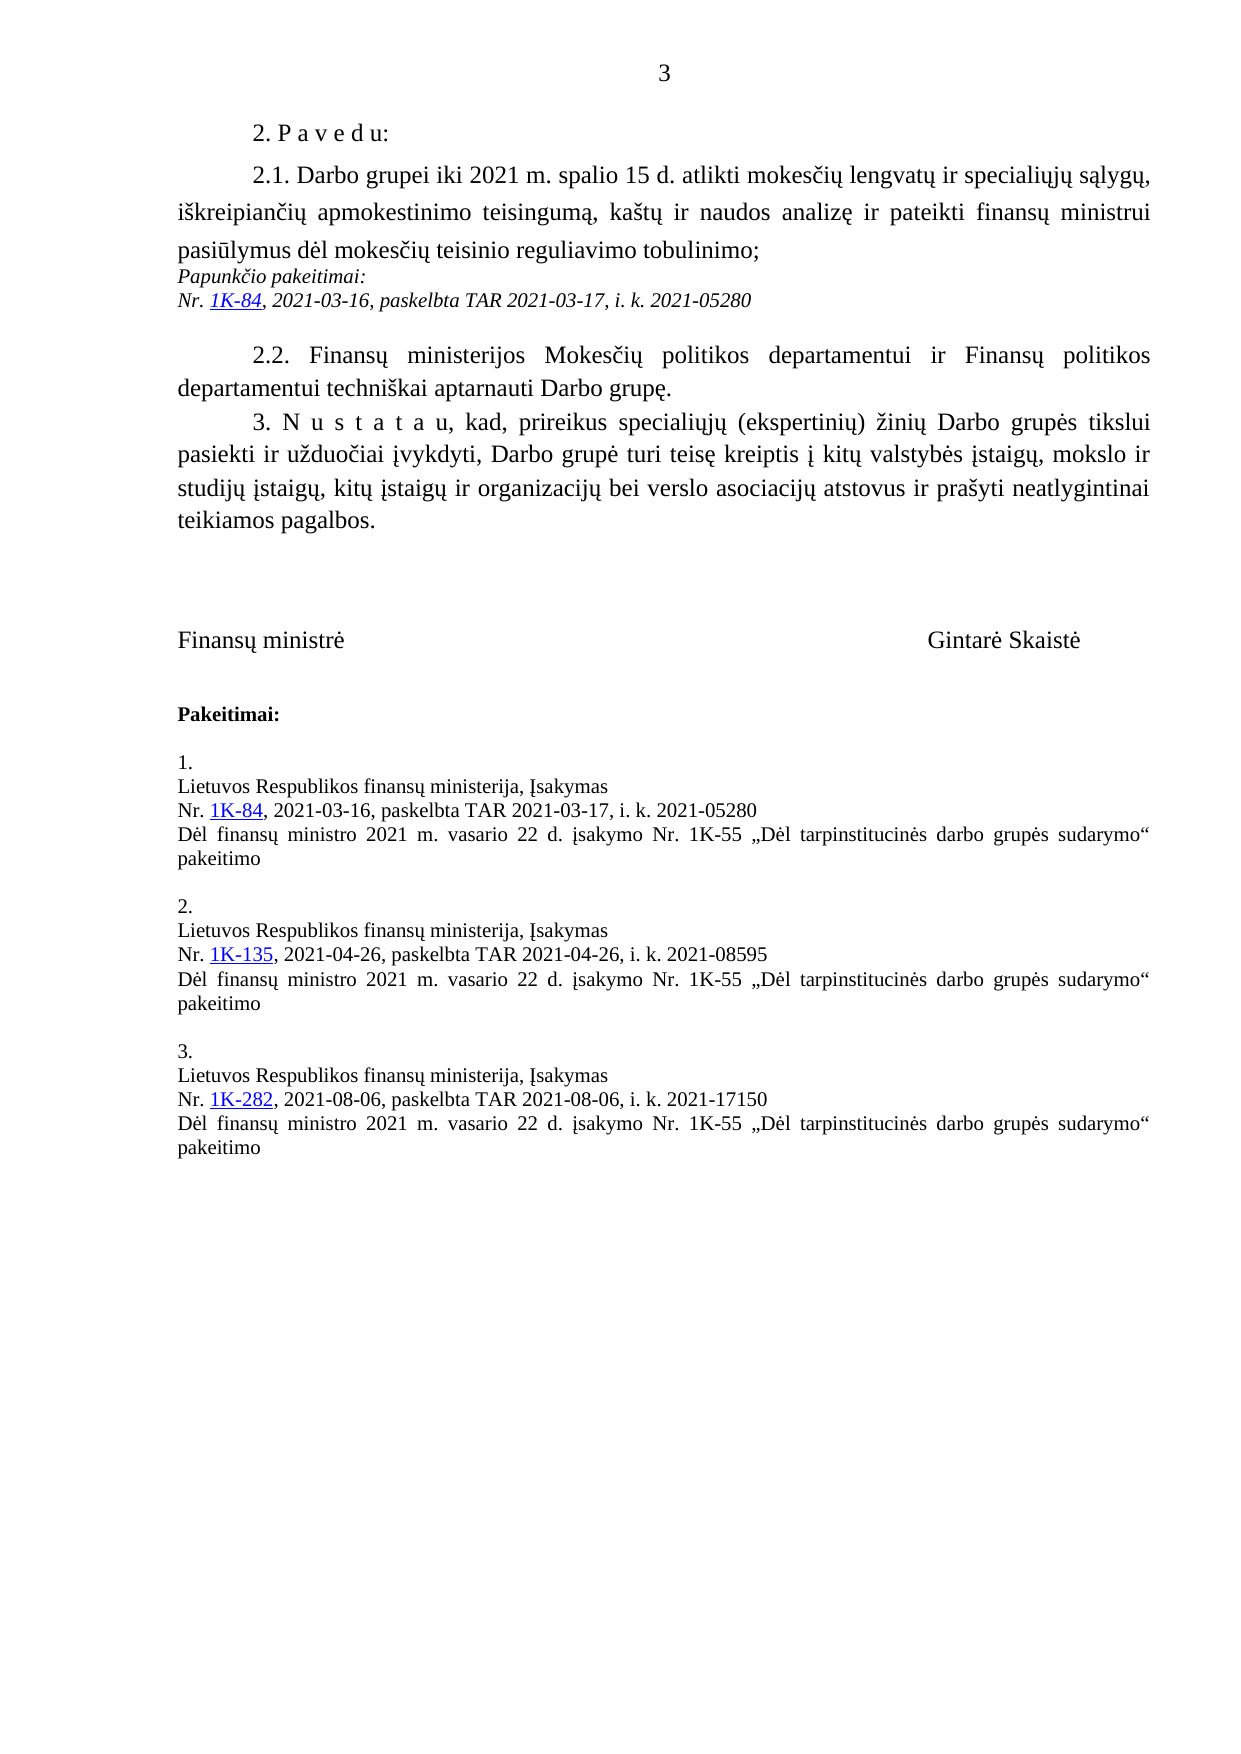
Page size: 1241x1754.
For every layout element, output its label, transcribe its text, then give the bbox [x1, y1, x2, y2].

text Lietuvos Respublikos finansų ministerija, Įsakymas [177, 774, 1152, 798]
text 2. [177, 894, 1152, 918]
text Lietuvos Respublikos finansų ministerija, Įsakymas [177, 1063, 1152, 1087]
text 2.1. Darbo grupei iki 2021 m. spalio 15 d. atlikti mokesčių lengvatų ir specialiųjų sąlygų, iškreipiančių apmokestinimo teisingumą, kaštų ir naudos analizę ir pateikti finansų ministrui pasiūlymus dėl mokesčių teisinio reguliavimo tobulinimo; [177, 151, 1152, 264]
text Dėl finansų ministro 2021 m. vasario 22 d. įsakymo Nr. 1K-55 „Dėl tarpinstitucinės darbo grupės sudarymo“ pakeitimo [177, 822, 1152, 870]
text Nr. 1K-282, 2021-08-06, paskelbta TAR 2021-08-06, i. k. 2021-17150 [177, 1087, 1152, 1111]
text Nr. 1K-84, 2021-03-16, paskelbta TAR 2021-03-17, i. k. 2021-05280 [177, 798, 1152, 822]
text Dėl finansų ministro 2021 m. vasario 22 d. įsakymo Nr. 1K-55 „Dėl tarpinstitucinės darbo grupės sudarymo“ pakeitimo [177, 1111, 1152, 1159]
text Finansų ministrė Gintarė Skaistė [177, 625, 1152, 654]
text 1. [177, 750, 1152, 774]
text Dėl finansų ministro 2021 m. vasario 22 d. įsakymo Nr. 1K-55 „Dėl tarpinstitucinės darbo grupės sudarymo“ pakeitimo [177, 966, 1152, 1014]
text 2. P a v e d u: [177, 118, 1152, 147]
text Pakeitimai: [177, 702, 1152, 726]
text Lietuvos Respublikos finansų ministerija, Įsakymas [177, 918, 1152, 942]
text Nr. 1K-84, 2021-03-16, paskelbta TAR 2021-03-17, i. k. 2021-05280 [177, 288, 1152, 312]
text Papunkčio pakeitimai: [177, 264, 1152, 288]
text 3. N u s t a t a u, kad, prireikus specialiųjų (ekspertinių) žinių Darbo grupės tikslui pasiekti ir užduočiai įvykdyti, Darbo grupė turi teisę kreiptis į kitų valstybės įstaigų, mokslo ir studijų įstaigų, kitų įstaigų ir organizacijų bei verslo asociacijų atstovus ir prašyti neatlygintinai teikiamos pagalbos. [177, 407, 1152, 534]
text Nr. 1K-135, 2021-04-26, paskelbta TAR 2021-04-26, i. k. 2021-08595 [177, 942, 1152, 966]
text 3. [177, 1039, 1152, 1063]
text 2.2. Finansų ministerijos Mokesčių politikos departamentui ir Finansų politikos departamentui techniškai aptarnauti Darbo grupę. [177, 341, 1152, 402]
